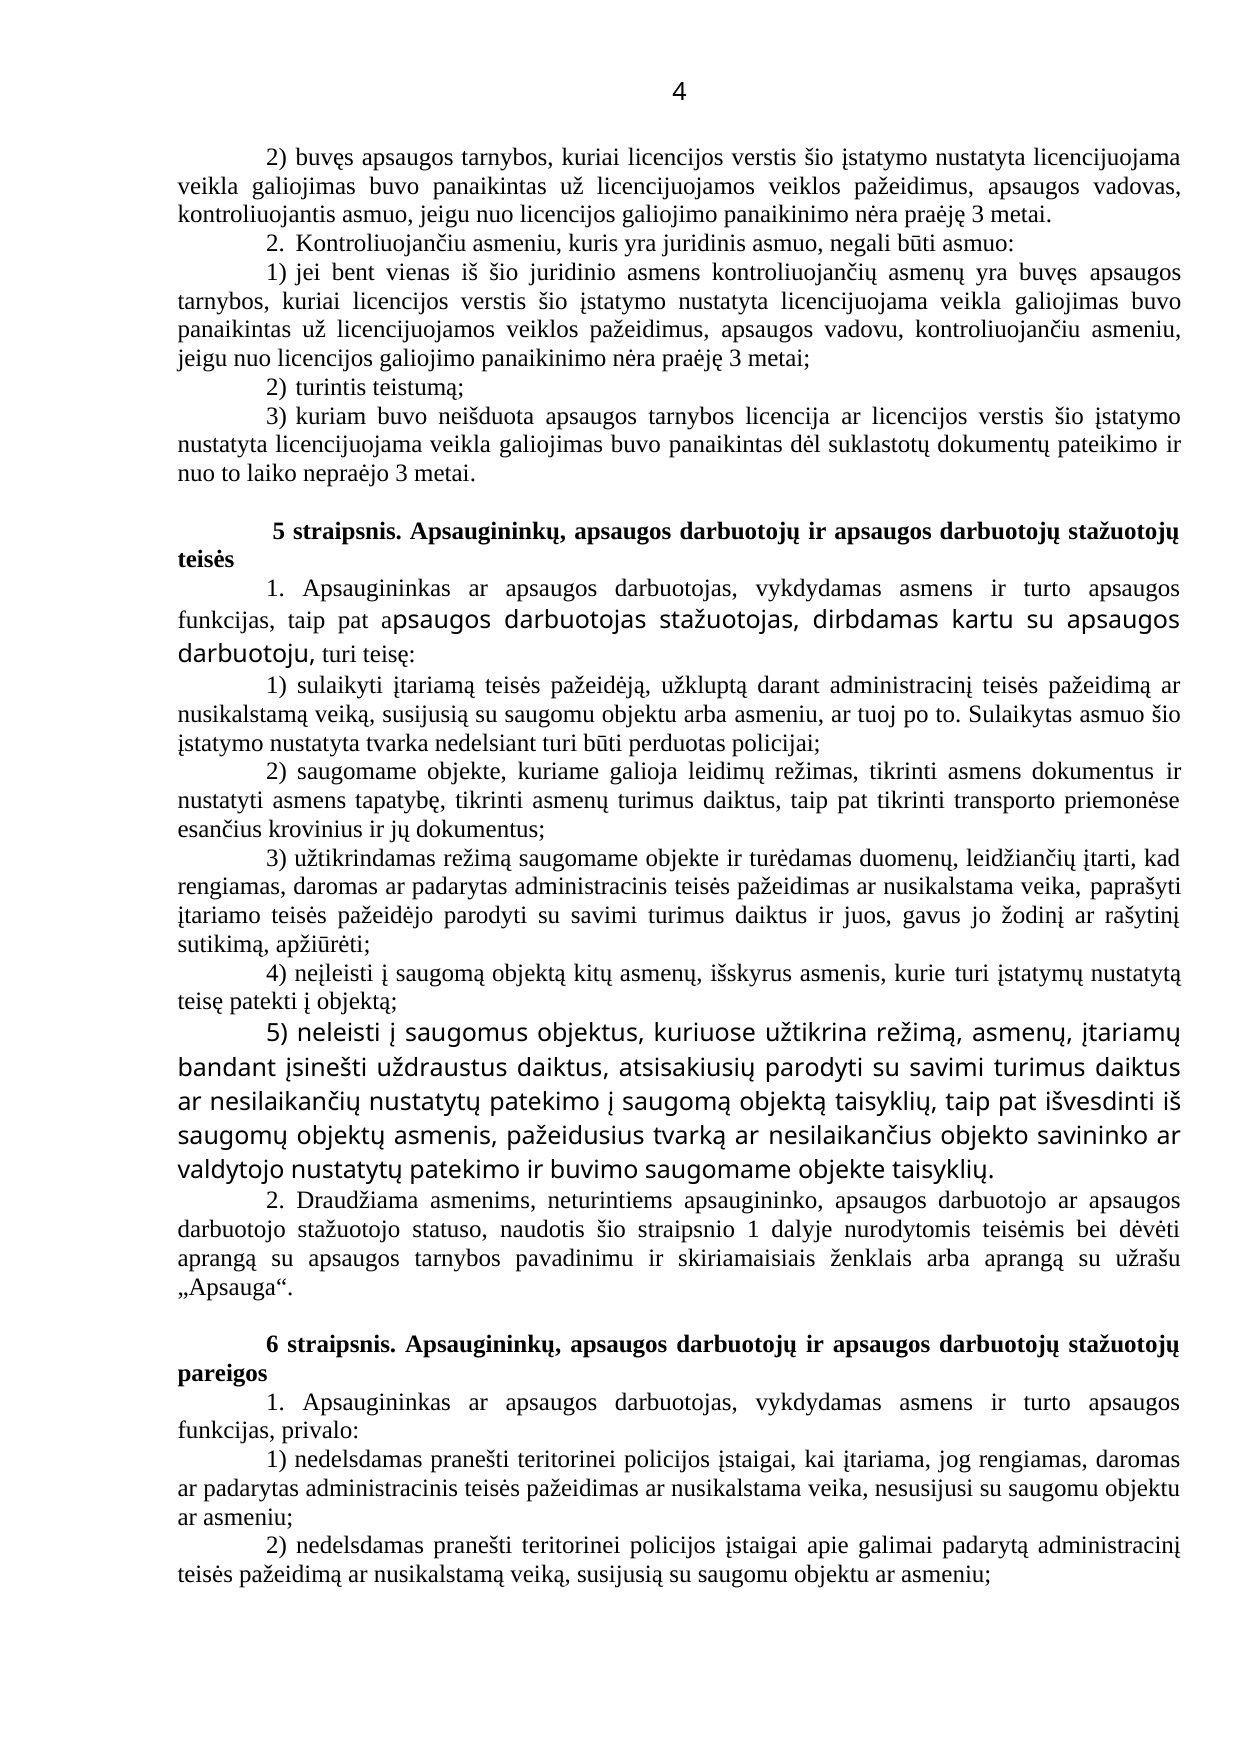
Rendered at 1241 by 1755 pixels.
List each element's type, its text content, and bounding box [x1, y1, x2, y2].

text 2) turintis teistumą; [177, 372, 1181, 401]
text 2) buvęs apsaugos tarnybos, kuriai licencijos verstis šio įstatymo nustatyta licencijuojama veikla galiojimas buvo panaikintas už licencijuojamos veiklos pažeidimus, apsaugos vadovas, kontroliuojantis asmuo, jeigu nuo licencijos galiojimo panaikinimo nėra praėję 3 metai. [177, 142, 1181, 228]
text 1. Apsaugininkas ar apsaugos darbuotojas, vykdydamas asmens ir turto apsaugos funkcijas, privalo: [177, 1387, 1181, 1444]
text 1) nedelsdamas pranešti teritorinei policijos įstaigai, kai įtariama, jog rengiamas, daromas ar padarytas administracinis teisės pažeidimas ar nusikalstama veika, nesusijusi su saugomu objektu ar asmeniu; [177, 1444, 1181, 1530]
text 3) užtikrindamas režimą saugomame objekte ir turėdamas duomenų, leidžiančių įtarti, kad rengiamas, daromas ar padarytas administracinis teisės pažeidimas ar nusikalstama veika, paprašyti įtariamo teisės pažeidėjo parodyti su savimi turimus daiktus ir juos, gavus jo žodinį ar rašytinį sutikimą, apžiūrėti; [177, 843, 1181, 958]
text 5 straipsnis. Apsaugininkų, apsaugos darbuotojų ir apsaugos darbuotojų stažuotojų teisės [177, 516, 1181, 573]
text 5) neleisti į saugomus objektus, kuriuose užtikrina režimą, asmenų, įtariamų bandant įsinešti uždraustus daiktus, atsisakiusių parodyti su savimi turimus daiktus ar nesilaikančių nustatytų patekimo į saugomą objektą taisyklių, taip pat išvesdinti iš saugomų objektų asmenis, pažeidusius tvarką ar nesilaikančius objekto savininko ar valdytojo nustatytų patekimo ir buvimo saugomame objekte taisyklių. [177, 1015, 1181, 1185]
text 1) jei bent vienas iš šio juridinio asmens kontroliuojančių asmenų yra buvęs apsaugos tarnybos, kuriai licencijos verstis šio įstatymo nustatyta licencijuojama veikla galiojimas buvo panaikintas už licencijuojamos veiklos pažeidimus, apsaugos vadovu, kontroliuojančiu asmeniu, jeigu nuo licencijos galiojimo panaikinimo nėra praėję 3 metai; [177, 257, 1181, 372]
text 2. Draudžiama asmenims, neturintiems apsaugininko, apsaugos darbuotojo ar apsaugos darbuotojo stažuotojo statuso, naudotis šio straipsnio 1 dalyje nurodytomis teisėmis bei dėvėti aprangą su apsaugos tarnybos pavadinimu ir skiriamaisiais ženklais arba aprangą su užrašu „Apsauga“. [177, 1185, 1181, 1300]
text 6 straipsnis. Apsaugininkų, apsaugos darbuotojų ir apsaugos darbuotojų stažuotojų pareigos [177, 1329, 1181, 1387]
text 3) kuriam buvo neišduota apsaugos tarnybos licencija ar licencijos verstis šio įstatymo nustatyta licencijuojama veikla galiojimas buvo panaikintas dėl suklastotų dokumentų pateikimo ir nuo to laiko nepraėjo 3 metai. [177, 401, 1181, 487]
text 2) nedelsdamas pranešti teritorinei policijos įstaigai apie galimai padarytą administracinį teisės pažeidimą ar nusikalstamą veiką, susijusią su saugomu objektu ar asmeniu; [177, 1530, 1181, 1588]
text 1) sulaikyti įtariamą teisės pažeidėją, užkluptą darant administracinį teisės pažeidimą ar nusikalstamą veiką, susijusią su saugomu objektu arba asmeniu, ar tuoj po to. Sulaikytas asmuo šio įstatymo nustatyta tvarka nedelsiant turi būti perduotas policijai; [177, 670, 1181, 756]
text 4) neįleisti į saugomą objektą kitų asmenų, išskyrus asmenis, kurie turi įstatymų nustatytą teisę patekti į objektą; [177, 958, 1181, 1015]
text 1. Apsaugininkas ar apsaugos darbuotojas, vykdydamas asmens ir turto apsaugos funkcijas, taip pat apsaugos darbuotojas stažuotojas, dirbdamas kartu su apsaugos darbuotoju, turi teisę: [177, 573, 1181, 670]
text 2) saugomame objekte, kuriame galioja leidimų režimas, tikrinti asmens dokumentus ir nustatyti asmens tapatybę, tikrinti asmenų turimus daiktus, taip pat tikrinti transporto priemonėse esančius krovinius ir jų dokumentus; [177, 756, 1181, 843]
text 2. Kontroliuojančiu asmeniu, kuris yra juridinis asmuo, negali būti asmuo: [177, 228, 1181, 257]
